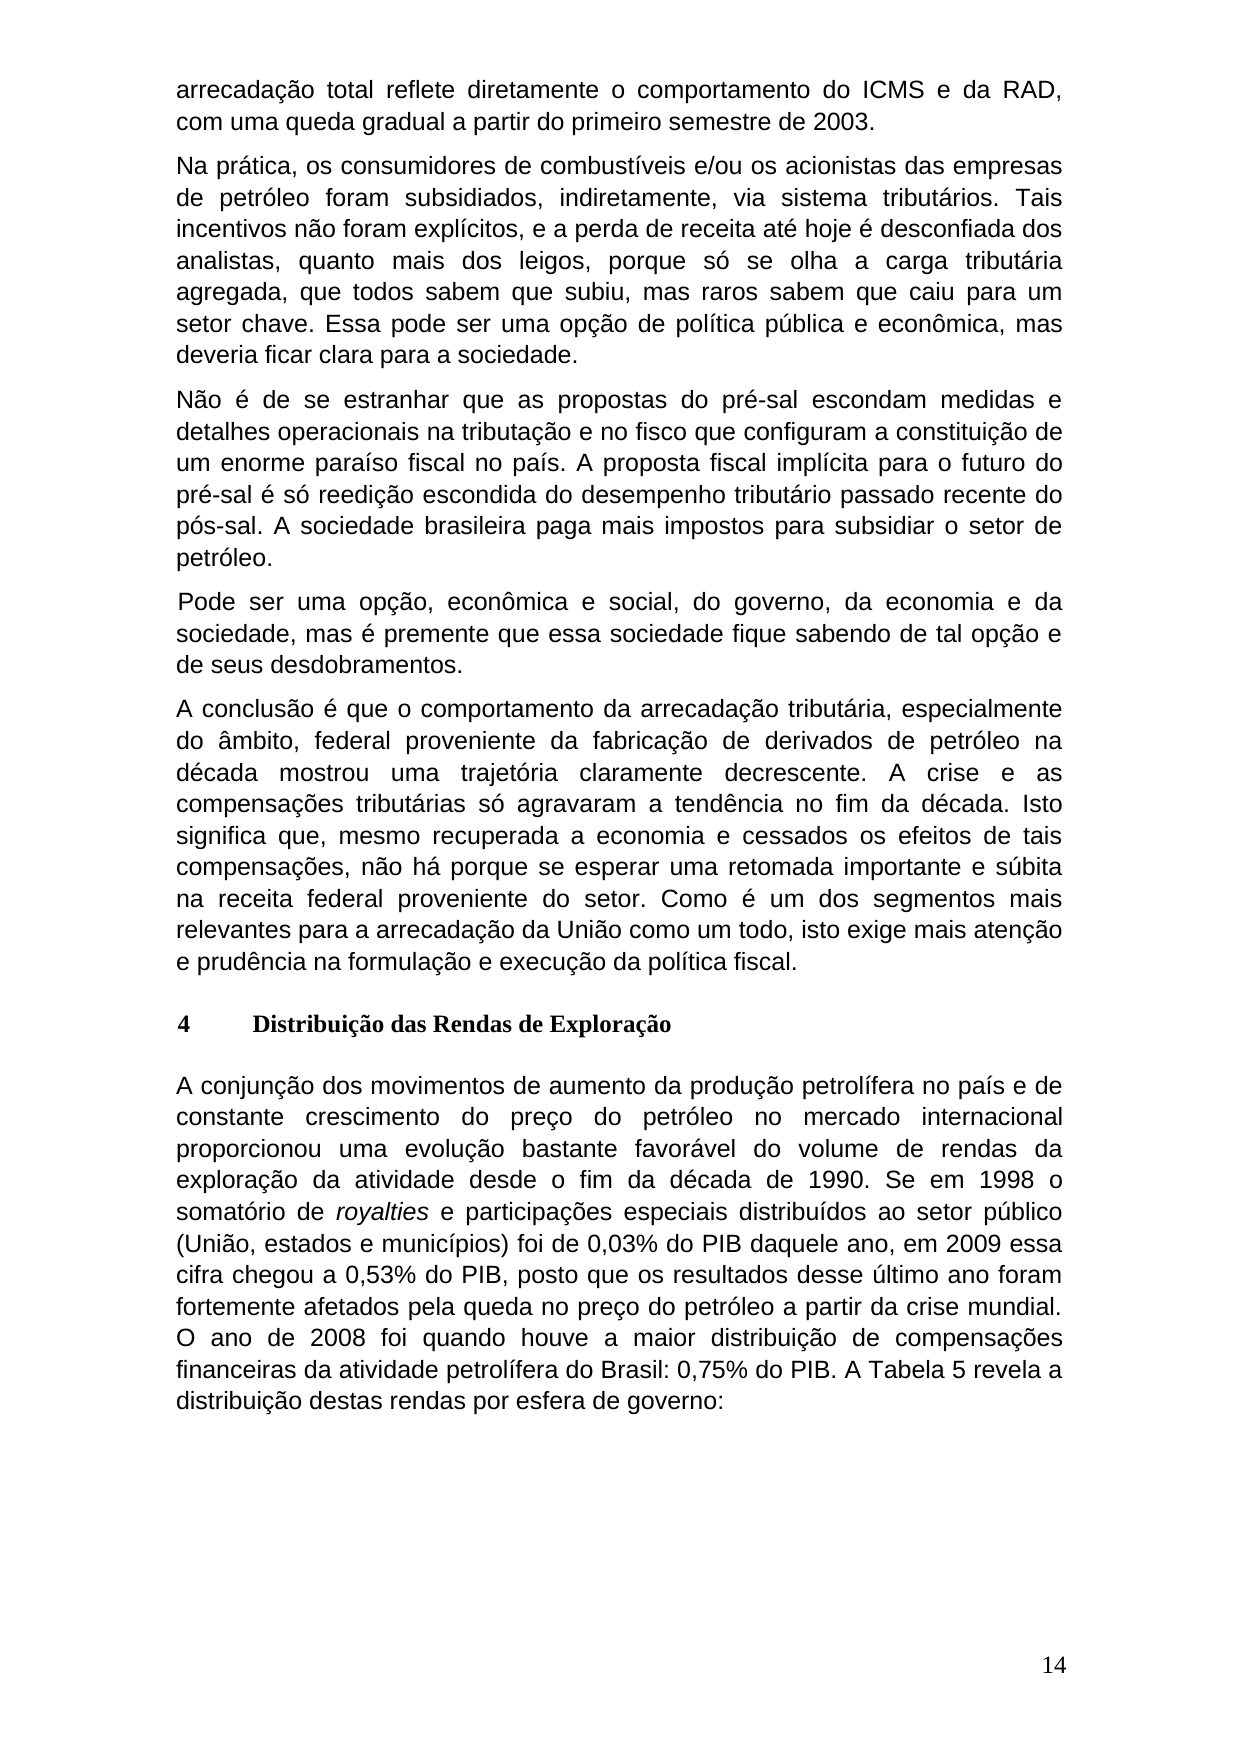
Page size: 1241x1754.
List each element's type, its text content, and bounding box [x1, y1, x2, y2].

text Na prática, os consumidores de combustíveis e/ou os acionistas das empresas de petróleo foram subsidiados, indiretamente, via sistema tributários. Tais incentivos não foram explícitos, e a perda de receita até hoje é desconfiada dos analistas, quanto mais dos leigos, porque só se olha a carga tributária agregada, que todos sabem que subiu, mas raros sabem que caiu para um setor chave. Essa pode ser uma opção de política pública e econômica, mas deveria ficar clara para a sociedade. [176, 151, 1064, 369]
text A conjunção dos movimentos de aumento da produção petrolífera no país e de constante crescimento do preço do petróleo no mercado internacional proporcionou uma evolução bastante favorável do volume de rendas da exploração da atividade desde o fim da década de 1990. Se em 1998 o somatório de royalties e participações especiais distribuídos ao setor público (União, estados e municípios) foi de 0,03% do PIB daquele ano, em 2009 essa cifra chegou a 0,53% do PIB, posto que os resultados desse último ano foram fortemente afetados pela queda no preço do petróleo a partir da crise mundial. O ano de 2008 foi quando houve a maior distribuição de compensações financeiras da atividade petrolífera do Brasil: 0,75% do PIB. A Tabela 5 revela a distribuição destas rendas por esfera de governo: [176, 1071, 1064, 1415]
text Pode ser uma opção, econômica e social, do governo, da economia e da sociedade, mas é premente que essa sociedade fique sabendo de tal opção e de seus desdobramentos. [176, 587, 1064, 679]
text A conclusão é que o comportamento da arrecadação tributária, especialmente do âmbito, federal proveniente da fabricação de derivados de petróleo na década mostrou uma trajetória claramente decrescente. A crise e as compensações tributárias só agravaram a tendência no fim da década. Isto significa que, mesmo recuperada a economia e cessados os efeitos de tais compensações, não há porque se esperar uma retomada importante e súbita na receita federal proveniente do setor. Como é um dos segmentos mais relevantes para a arrecadação da União como um todo, isto exige mais atenção e prudência na formulação e execução da política fiscal. [176, 694, 1064, 976]
text Não é de se estranhar que as propostas do pré-sal escondam medidas e detalhes operacionais na tributação e no fisco que configuram a constituição de um enorme paraíso fiscal no país. A proposta fiscal implícita para o futuro do pré-sal é só reedição escondida do desempenho tributário passado recente do pós-sal. A sociedade brasileira paga mais impostos para subsidiar o setor de petróleo. [176, 385, 1064, 572]
subtitle Distribuição das Rendas de Exploração [177, 1009, 1092, 1037]
text arrecadação total reflete diretamente o comportamento do ICMS e da RAD, com uma queda gradual a partir do primeiro semestre de 2003. [176, 75, 1064, 135]
